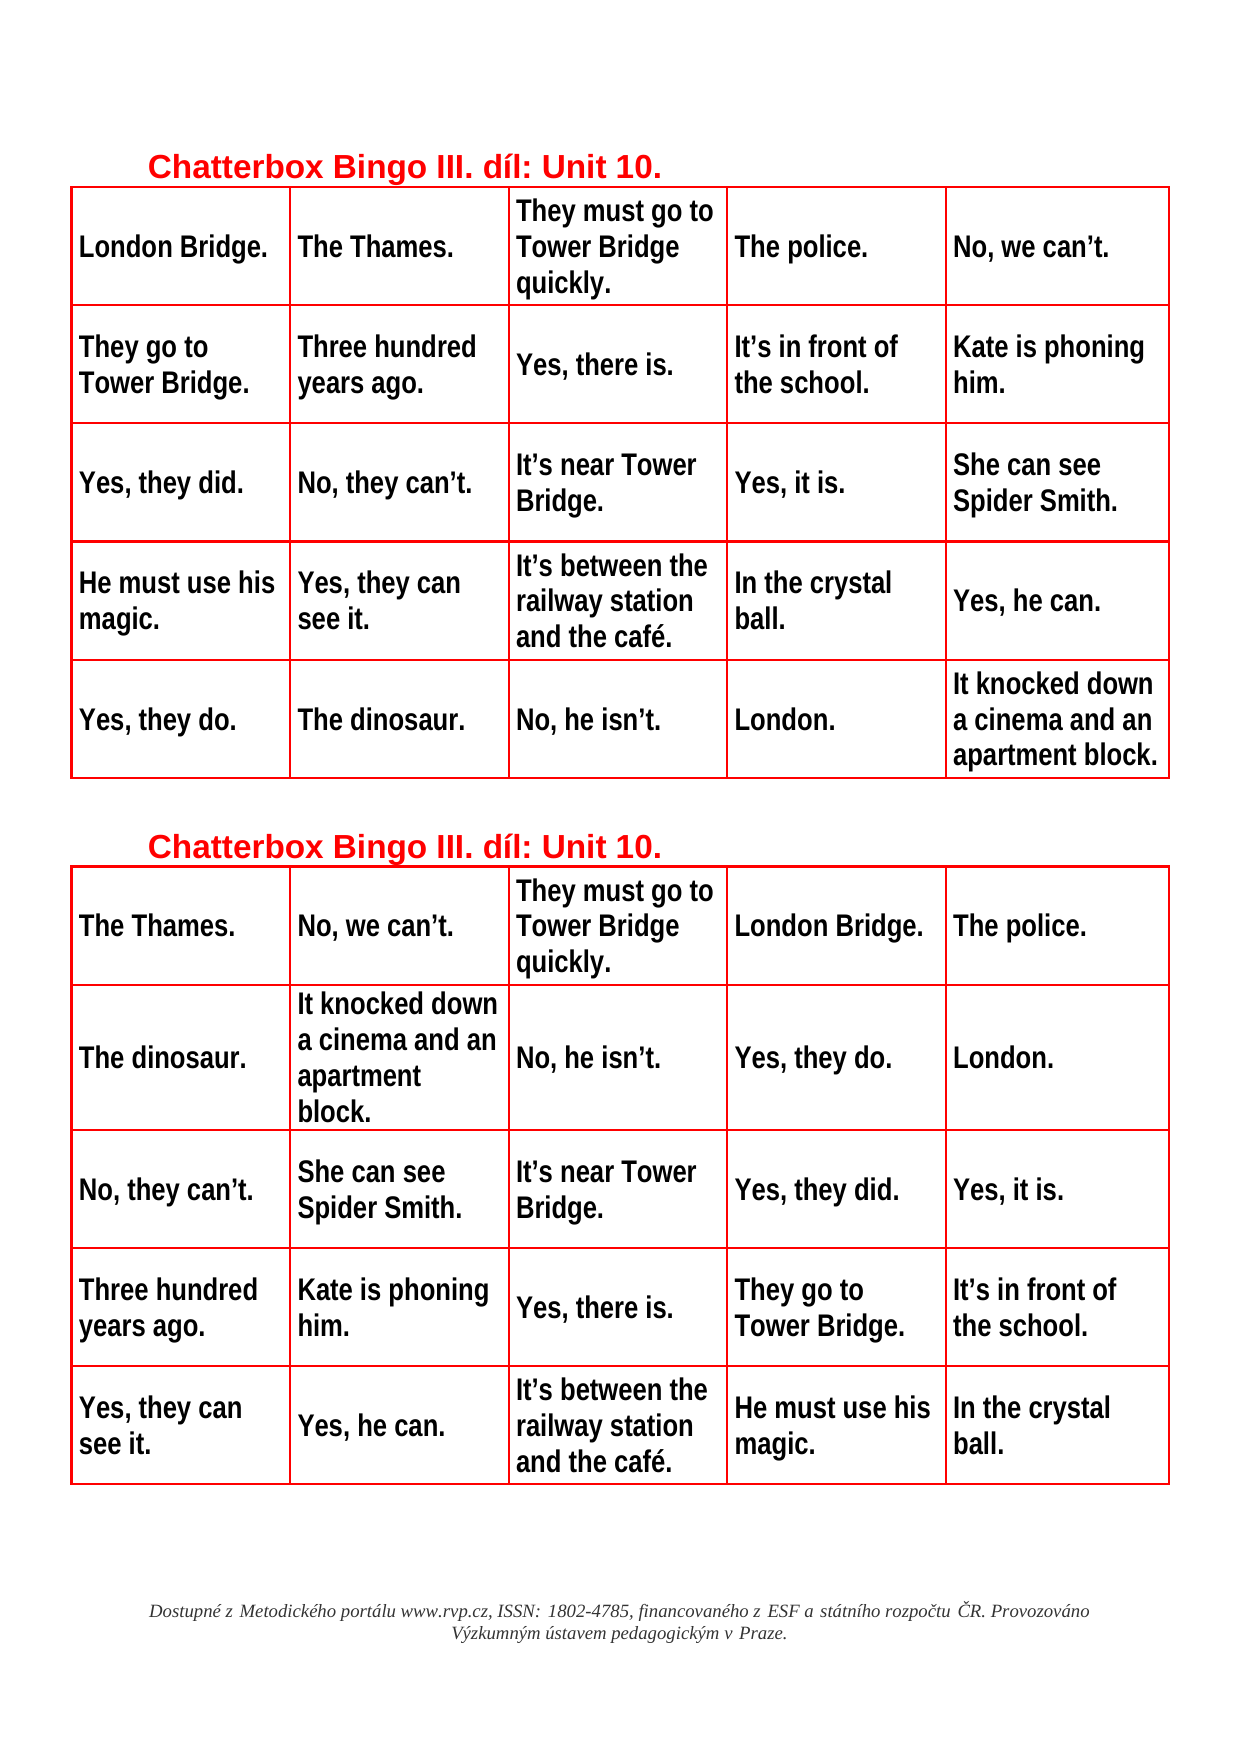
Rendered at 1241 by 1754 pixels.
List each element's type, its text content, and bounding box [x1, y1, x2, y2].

table_cell He must use his magic. [73, 543, 289, 658]
table_header The Thames. [73, 868, 289, 983]
table_cell She can see Spider Smith. [291, 1131, 508, 1247]
table_cell London. [728, 661, 945, 777]
table_header They must go to Tower Bridge quickly. [510, 188, 726, 304]
table_cell No, they can’t. [73, 1131, 289, 1247]
table_cell They go to Tower Bridge. [728, 1249, 945, 1365]
table_cell Three hundred years ago. [291, 306, 508, 422]
table_cell Yes, they can see it. [73, 1367, 289, 1483]
table_cell Yes, it is. [947, 1131, 1168, 1247]
table_cell The dinosaur. [73, 986, 289, 1129]
text Chatterbox Bingo III. díl: Unit 10. [148, 148, 1092, 186]
table_header The police. [947, 868, 1168, 983]
table_cell It’s between the railway station and the café. [510, 543, 726, 658]
table_cell It’s in front of the school. [947, 1249, 1168, 1365]
table_cell Yes, there is. [510, 306, 726, 422]
table_cell She can see Spider Smith. [947, 424, 1168, 540]
table_cell Yes, he can. [947, 543, 1168, 658]
table_header They must go to Tower Bridge quickly. [510, 868, 726, 983]
table_cell They go to Tower Bridge. [73, 306, 289, 422]
text Chatterbox Bingo III. díl: Unit 10. [148, 827, 1092, 865]
table_cell Three hundred years ago. [73, 1249, 289, 1365]
table_cell It knocked down a cinema and an apartment block. [291, 986, 508, 1129]
table_header London Bridge. [728, 868, 945, 983]
table_cell In the crystal ball. [728, 543, 945, 658]
table_cell He must use his magic. [728, 1367, 945, 1483]
table_header No, we can’t. [947, 188, 1168, 304]
table_cell Yes, they do. [73, 661, 289, 777]
table_cell Kate is phoning him. [291, 1249, 508, 1365]
table_cell In the crystal ball. [947, 1367, 1168, 1483]
table_header London Bridge. [73, 188, 289, 304]
table_cell It’s near Tower Bridge. [510, 1131, 726, 1247]
table_cell No, he isn’t. [510, 661, 726, 777]
table_cell Yes, there is. [510, 1249, 726, 1365]
table_cell Yes, they did. [73, 424, 289, 540]
table_cell No, they can’t. [291, 424, 508, 540]
table_cell Yes, they do. [728, 986, 945, 1129]
table_cell The dinosaur. [291, 661, 508, 777]
table_cell It’s near Tower Bridge. [510, 424, 726, 540]
table_cell No, he isn’t. [510, 986, 726, 1129]
table_header The Thames. [291, 188, 508, 304]
table_cell Kate is phoning him. [947, 306, 1168, 422]
table_cell London. [947, 986, 1168, 1129]
table_cell It’s between the railway station and the café. [510, 1367, 726, 1483]
table_cell Yes, he can. [291, 1367, 508, 1483]
table_cell Yes, they can see it. [291, 543, 508, 658]
table_header The police. [728, 188, 945, 304]
table_header No, we can’t. [291, 868, 508, 983]
table_cell Yes, they did. [728, 1131, 945, 1247]
table_cell Yes, it is. [728, 424, 945, 540]
table_cell It’s in front of the school. [728, 306, 945, 422]
table_cell It knocked down a cinema and an apartment block. [947, 661, 1168, 777]
